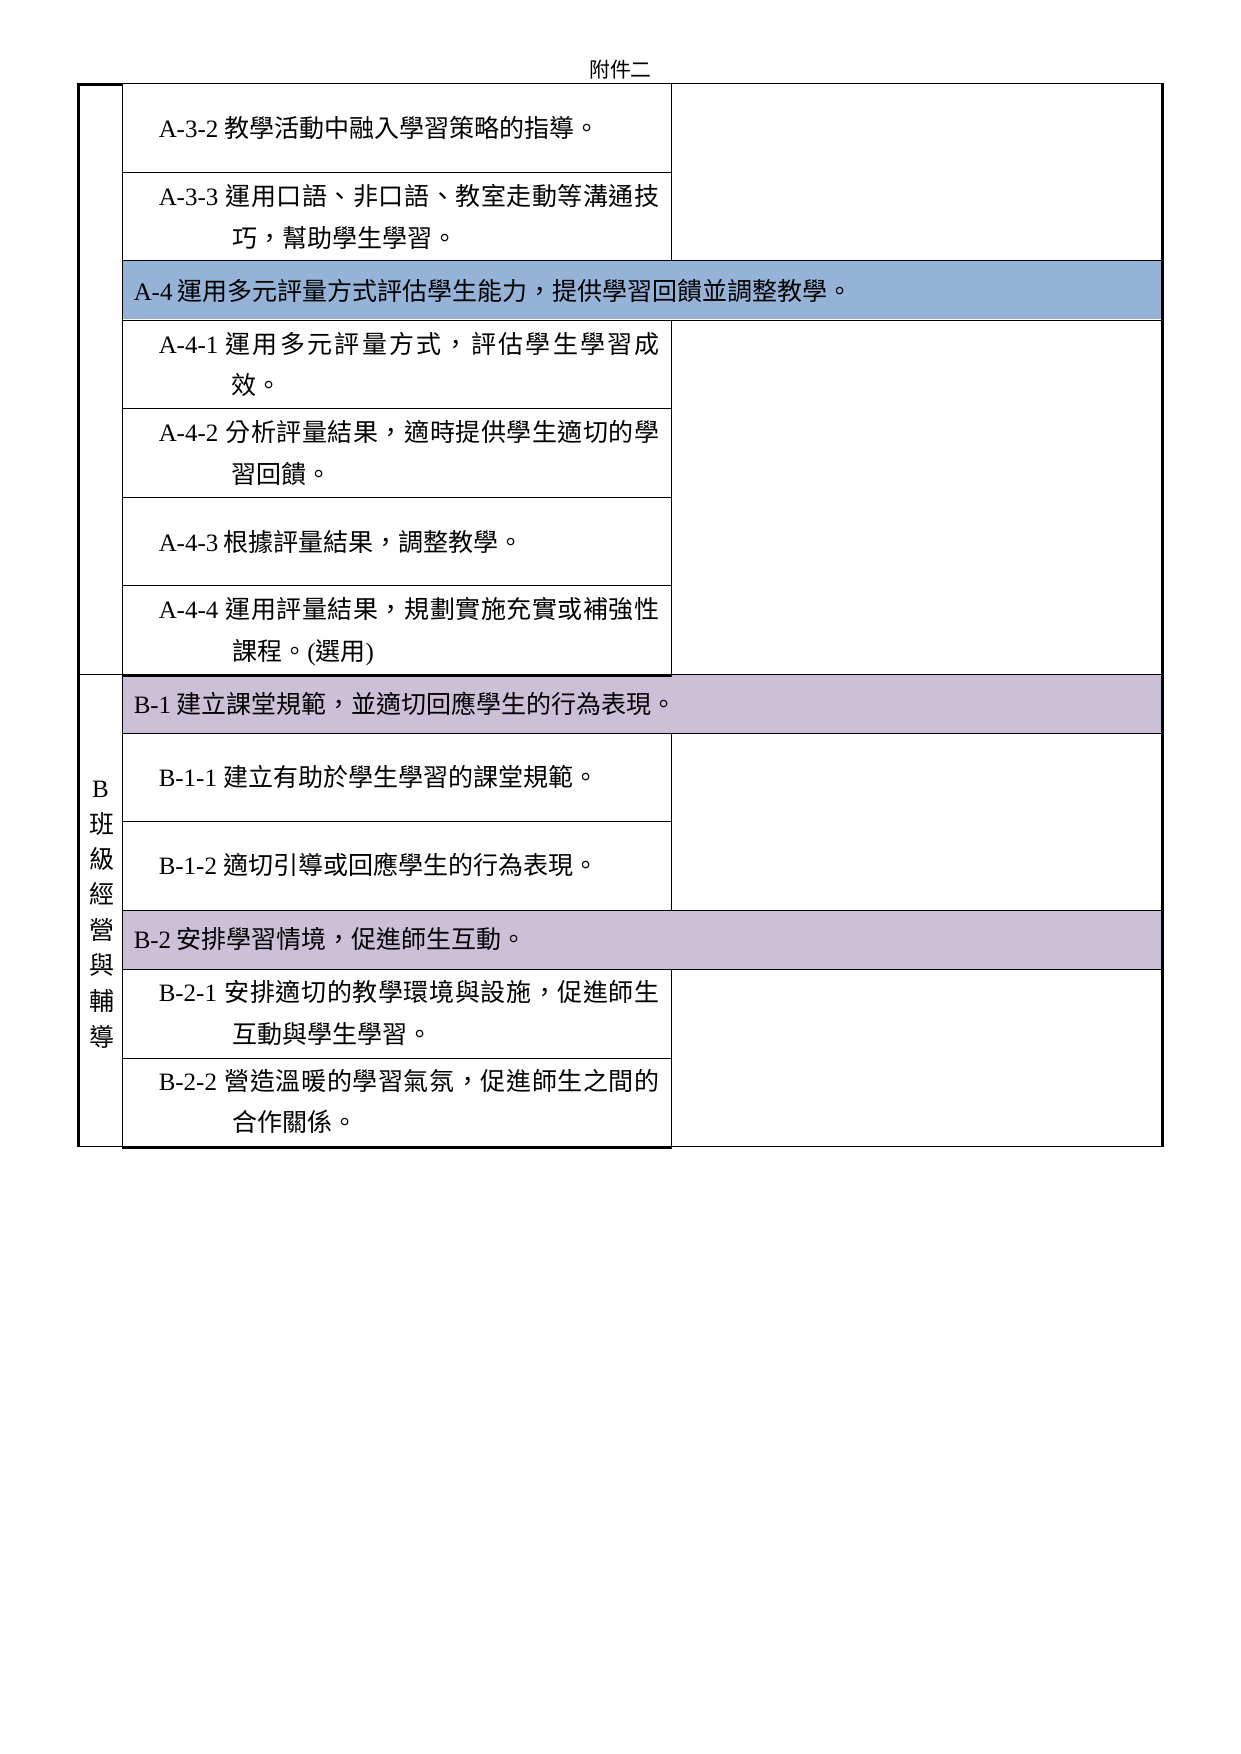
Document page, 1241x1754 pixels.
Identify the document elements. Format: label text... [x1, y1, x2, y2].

table_cell B-2-1 安排適切的教學環境與設施，促進師生互動與學生學習。 [123, 970, 671, 1057]
table_cell [80, 86, 122, 674]
table_cell A-3-3 運用口語、非口語、教室走動等溝通技巧，幫助學生學習。 [123, 173, 671, 260]
table_cell A-4-3根據評量結果，調整教學。 [123, 498, 671, 585]
table_cell B-1-1 建立有助於學生學習的課堂規範。 [123, 734, 671, 821]
table_cell A-4-4 運用評量結果，規劃實施充實或補強性課程。(選用) [123, 586, 671, 674]
table_cell B-2-2 營造溫暖的學習氣氛，促進師生之間的合作關係。 [123, 1059, 671, 1146]
table_cell [672, 84, 1161, 260]
table_cell A-4運用多元評量方式評估學生能力，提供學習回饋並調整教學。 [123, 261, 1161, 319]
table_cell A-4-1運用多元評量方式，評估學生學習成效。 [123, 321, 671, 408]
table_cell B 班 級 經 營 與 輔 導 [80, 675, 122, 1146]
table_cell A-4-2 分析評量結果，適時提供學生適切的學習回饋。 [123, 409, 671, 497]
table_cell B-2安排學習情境，促進師生互動。 [123, 911, 1161, 969]
table_cell B-1建立課堂規範，並適切回應學生的行為表現。 [123, 675, 1161, 733]
table_cell A-3-2 教學活動中融入學習策略的指導。 [123, 84, 671, 172]
table_cell [672, 970, 1161, 1146]
table_cell B-1-2 適切引導或回應學生的行為表現。 [123, 822, 671, 910]
table_cell [672, 321, 1161, 674]
table_cell [672, 734, 1161, 910]
